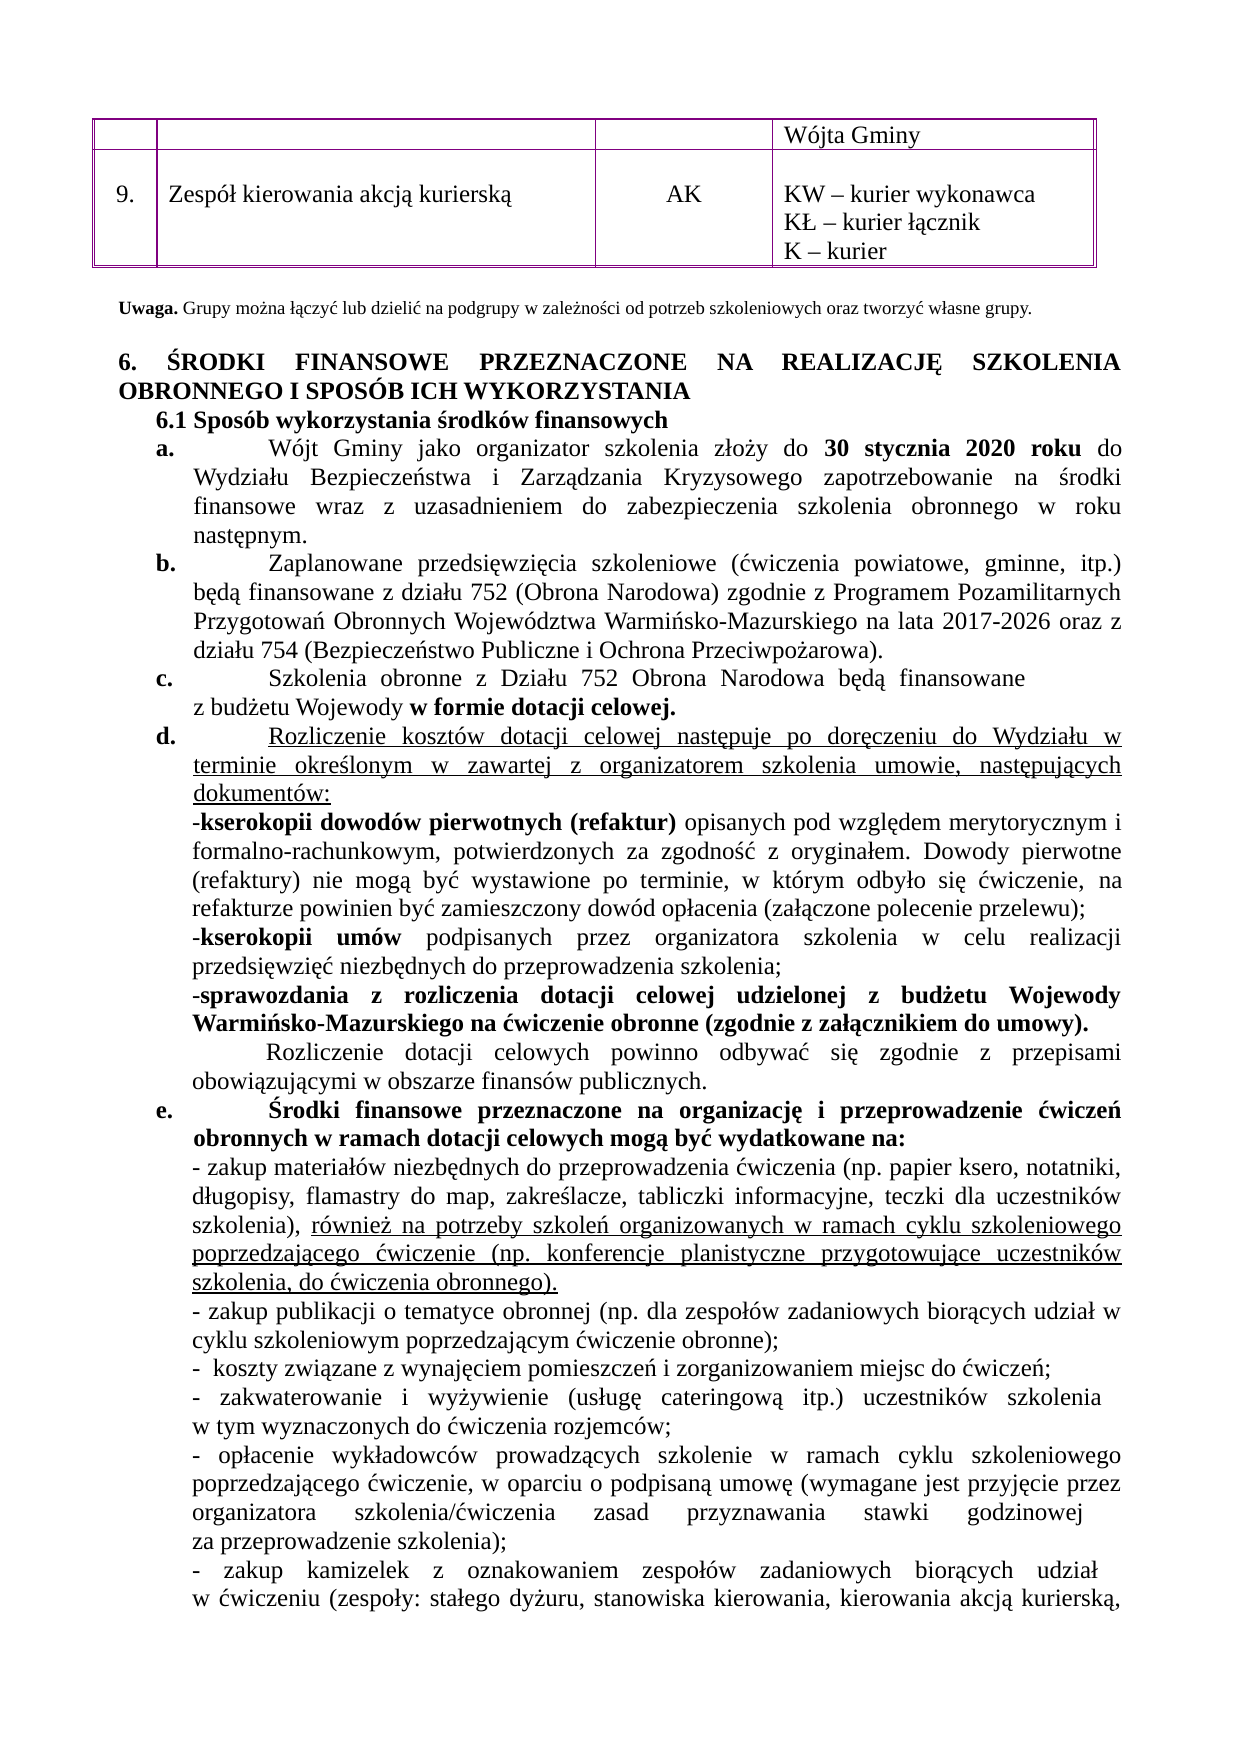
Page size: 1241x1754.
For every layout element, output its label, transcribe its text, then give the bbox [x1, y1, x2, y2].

text -sprawozdania z rozliczenia dotacji celowej udzielonej z budżetu Wojewody Warmińsko-Mazurskiego na ćwiczenie obronne (zgodnie z załącznikiem do umowy). [192, 980, 1122, 1037]
text -kserokopii dowodów pierwotnych (refaktur) opisanych pod względem merytorycznym i formalno-rachunkowym, potwierdzonych za zgodność z oryginałem. Dowody pierwotne (refaktury) nie mogą być wystawione po terminie, w którym odbyło się ćwiczenie, na refakturze powinien być zamieszczony dowód opłacenia (załączone polecenie przelewu); [192, 807, 1122, 922]
table_cell 9. [95, 150, 156, 265]
list Środki finansowe przeznaczone na organizację i przeprowadzenie ćwiczeń obronnych w ramach dotacji celowych mogą być wydatkowane na: [156, 1095, 1122, 1152]
text Rozliczenie dotacji celowych powinno odbywać się zgodnie z przepisami obowiązującymi w obszarze finansów publicznych. [192, 1037, 1122, 1095]
list Zaplanowane przedsięwzięcia szkoleniowe (ćwiczenia powiatowe, gminne, itp.) będą finansowane z działu 752 (Obrona Narodowa) zgodnie z Programem Pozamilitarnych Przygotowań Obronnych Województwa Warmińsko-Mazurskiego na lata 2017-2026 oraz z działu 754 (Bezpieczeństwo Publiczne i Ochrona Przeciwpożarowa). [156, 548, 1122, 663]
table_cell KW – kurier wykonawca KŁ – kurier łącznik K – kurier [773, 150, 1093, 265]
list Sposób wykorzystania środków finansowych [156, 405, 1122, 433]
table_cell [596, 120, 772, 148]
table_cell [95, 120, 156, 148]
table_cell [158, 120, 595, 148]
list Rozliczenie kosztów dotacji celowej następuje po doręczeniu do Wydziału w terminie określonym w zawartej z organizatorem szkolenia umowie, następujących dokumentów: [156, 721, 1122, 807]
text - zakup materiałów niezbędnych do przeprowadzenia ćwiczenia (np. papier ksero, notatniki, długopisy, flamastry do map, zakreślacze, tabliczki informacyjne, teczki dla uczestników szkolenia), również na potrzeby szkoleń organizowanych w ramach cyklu szkoleniowego poprzedzającego ćwiczenie (np. konferencje planistyczne przygotowujące uczestników [192, 1152, 1122, 1263]
table_cell Wójta Gminy [773, 120, 1093, 148]
text - zakwaterowanie i wyżywienie (usługę cateringową itp.) uczestników szkolenia w tym wyznaczonych do ćwiczenia rozjemców; [192, 1382, 1122, 1440]
list Szkolenia obronne z Działu 752 Obrona Narodowa będą finansowane z budżetu Wojewody w formie dotacji celowej. [156, 663, 1122, 721]
text -kserokopii umów podpisanych przez organizatora szkolenia w celu realizacji przedsięwzięć niezbędnych do przeprowadzenia szkolenia; [192, 922, 1122, 980]
list Wójt Gminy jako organizator szkolenia złoży do 30 stycznia 2020 roku do Wydziału Bezpieczeństwa i Zarządzania Kryzysowego zapotrzebowanie na środki finansowe wraz z uzasadnieniem do zabezpieczenia szkolenia obronnego w roku następnym. [156, 433, 1122, 548]
text Uwaga. Grupy można łączyć lub dzielić na podgrupy w zależności od potrzeb szkoleniowych oraz tworzyć własne grupy. [118, 297, 1122, 318]
table_cell AK [596, 150, 772, 265]
text - zakup publikacji o tematyce obronnej (np. dla zespołów zadaniowych biorących udział w cyklu szkoleniowym poprzedzającym ćwiczenie obronne); [192, 1296, 1122, 1353]
text - opłacenie wykładowców prowadzących szkolenie w ramach cyklu szkoleniowego poprzedzającego ćwiczenie, w oparciu o podpisaną umowę (wymagane jest przyjęcie przez organizatora szkolenia/ćwiczenia zasad przyznawania stawki godzinowej za przeprowadzenie szkolenia); [192, 1440, 1122, 1555]
text - koszty związane z wynajęciem pomieszczeń i zorganizowaniem miejsc do ćwiczeń; [192, 1353, 1122, 1382]
table_cell Zespół kierowania akcją kurierską [158, 150, 595, 265]
text 6. ŚRODKI FINANSOWE PRZEZNACZONE NA REALIZACJĘ SZKOLENIA OBRONNEGO I SPOSÓB ICH WYKORZYSTANIA [118, 347, 1122, 405]
text - zakup kamizelek z oznakowaniem zespołów zadaniowych biorących udział w ćwiczeniu (zespoły: stałego dyżuru, stanowiska kierowania, kierowania akcją kurierską, [192, 1555, 1122, 1612]
text szkolenia, do ćwiczenia obronnego). [192, 1265, 1122, 1296]
